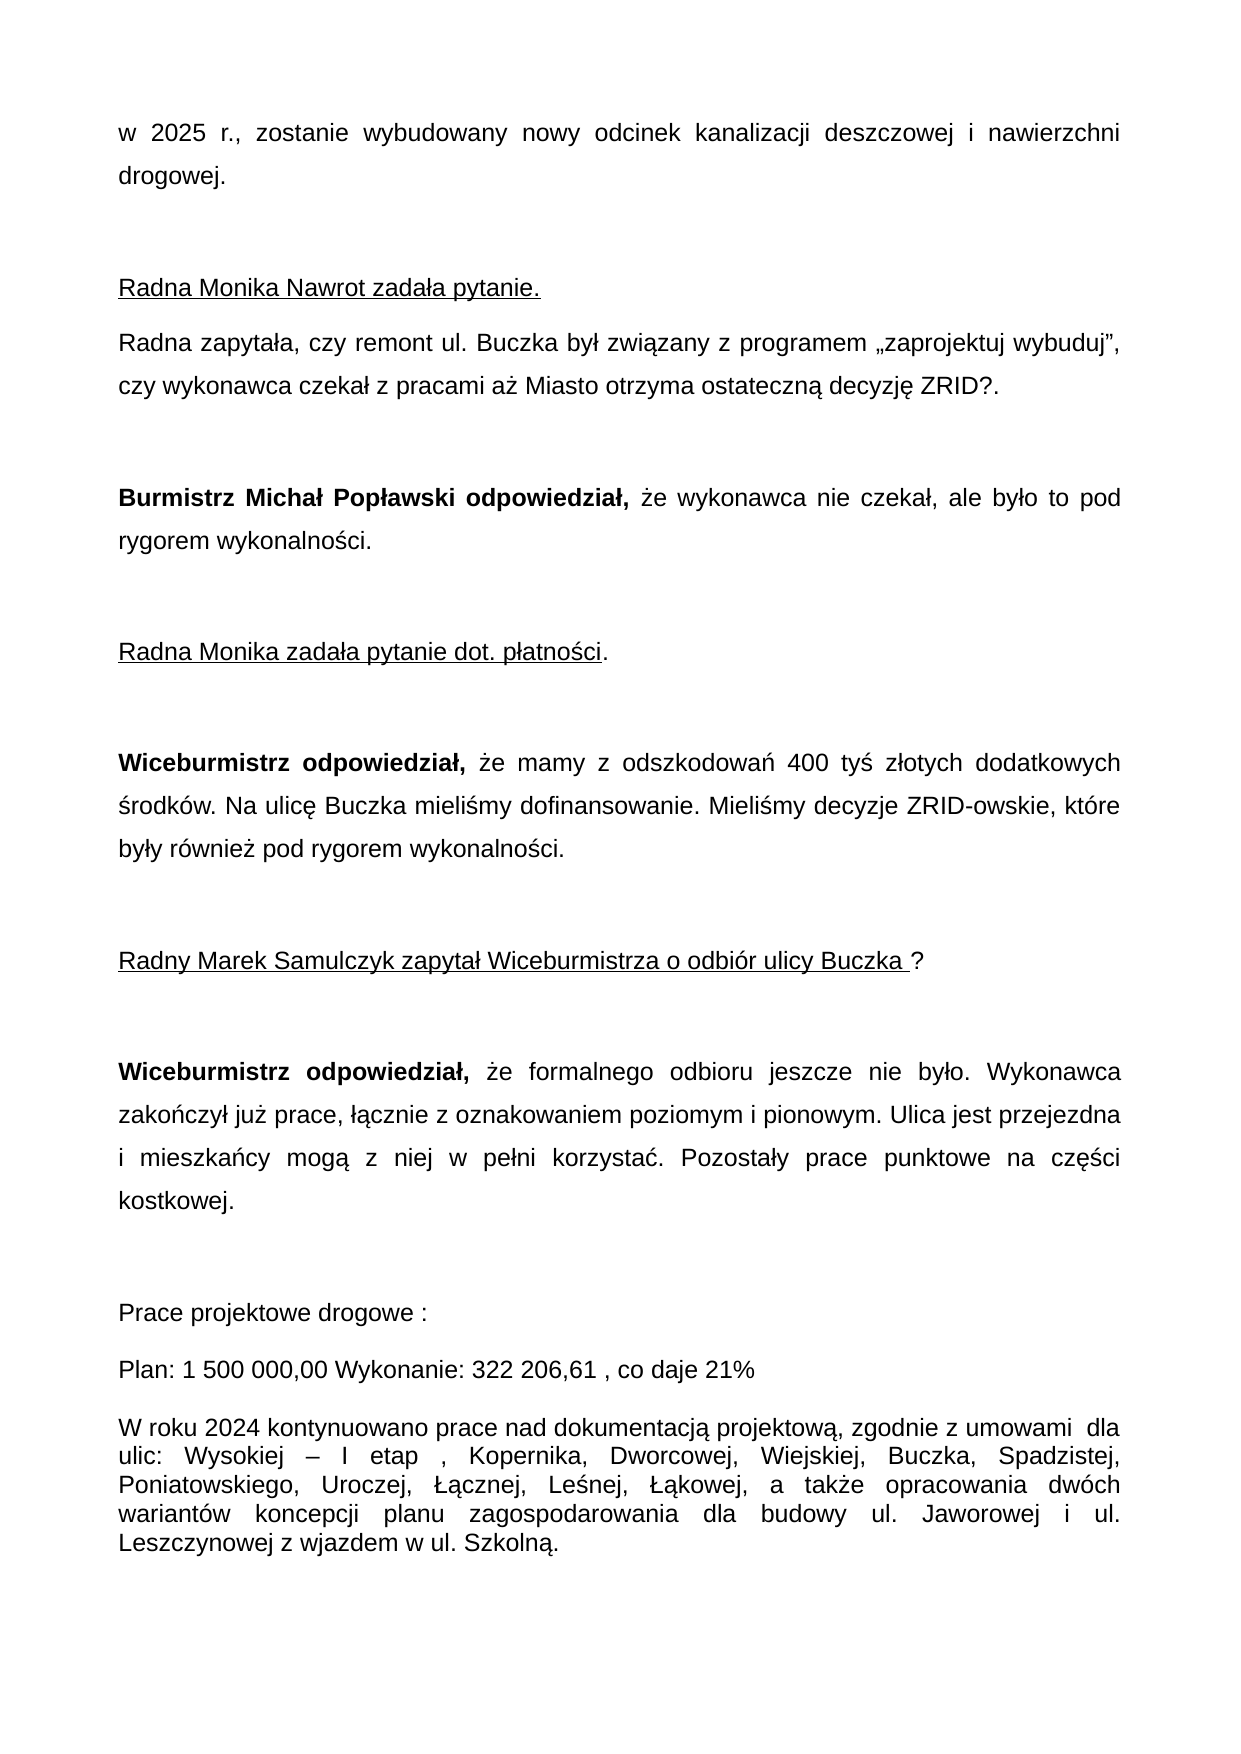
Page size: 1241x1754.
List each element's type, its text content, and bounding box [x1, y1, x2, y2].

text Radna Monika Nawrot zadała pytanie. [118, 272, 1122, 301]
text Plan: 1 500 000,00 Wykonanie: 322 206,61 , co daje 21% [118, 1355, 1122, 1384]
text Wiceburmistrz odpowiedział, że mamy z odszkodowań 400 tyś złotych dodatkowych środków. Na ulicę Buczka mieliśmy dofinansowanie. Mieliśmy decyzje ZRID-owskie, które były również pod rygorem wykonalności. [118, 748, 1122, 863]
text Radny Marek Samulczyk zapytał Wiceburmistrza o odbiór ulicy Buczka ? [118, 946, 1122, 974]
text W roku 2024 kontynuowano prace nad dokumentacją projektową, zgodnie z umowami dla ulic: Wysokiej – I etap , Kopernika, Dworcowej, Wiejskiej, Buczka, Spadzistej, Poniatowskiego, Uroczej, Łącznej, Leśnej, Łąkowej, a także opracowania dwóch wariantów koncepcji planu zagospodarowania dla budowy ul. Jaworowej i ul. Leszczynowej z wjazdem w ul. Szkolną. [118, 1412, 1122, 1556]
text w 2025 r., zostanie wybudowany nowy odcinek kanalizacji deszczowej i nawierzchni drogowej. [118, 118, 1122, 190]
text Burmistrz Michał Popławski odpowiedział, że wykonawca nie czekał, ale było to pod rygorem wykonalności. [118, 482, 1122, 554]
text Prace projektowe drogowe : [118, 1297, 1122, 1326]
text Radna zapytała, czy remont ul. Buczka był związany z programem „zaprojektuj wybuduj”, czy wykonawca czekał z pracami aż Miasto otrzyma ostateczną decyzję ZRID?. [118, 328, 1122, 400]
text Wiceburmistrz odpowiedział, że formalnego odbioru jeszcze nie było. Wykonawca zakończył już prace, łącznie z oznakowaniem poziomym i pionowym. Ulica jest przejezdna i mieszkańcy mogą z niej w pełni korzystać. Pozostały prace punktowe na części kostkowej. [118, 1057, 1122, 1215]
text Radna Monika zadała pytanie dot. płatności. [118, 637, 1122, 666]
